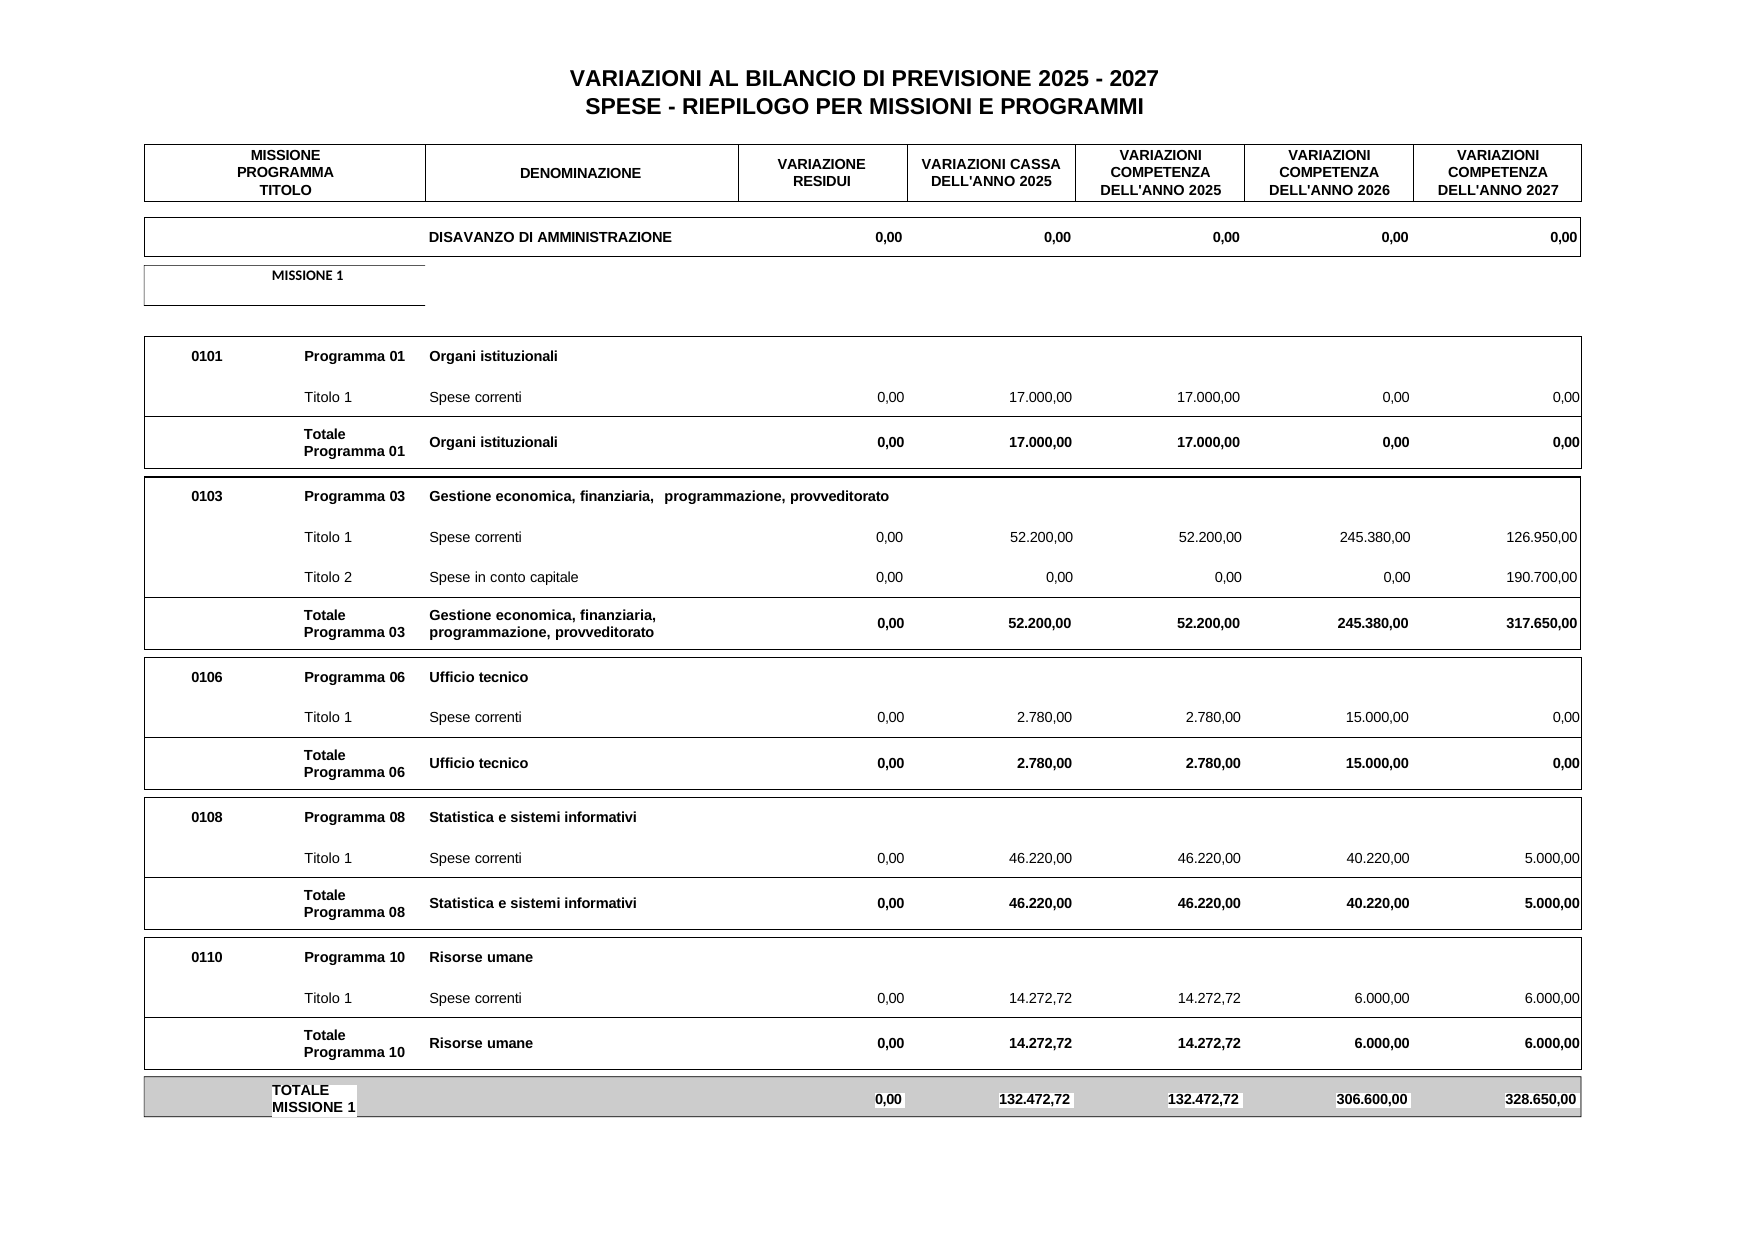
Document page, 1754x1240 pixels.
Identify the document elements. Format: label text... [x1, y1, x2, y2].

table_cell Totale Programma 08 [145, 878, 417, 929]
table_header Programma 10 Titolo 1 [264, 938, 417, 1017]
table_header MISSIONE PROGRAMMA TITOLO [145, 145, 425, 201]
table_cell 0,00 [1311, 417, 1480, 468]
table_header 5.000,00 [1466, 798, 1581, 877]
table_cell 0,00 [660, 598, 956, 649]
text 132.472,72 [1168, 1093, 1243, 1107]
table_header DENOMINAZIONE [426, 145, 738, 201]
table_cell 245.380,00 [1289, 598, 1457, 649]
table_header 0,00 [718, 337, 956, 416]
table_cell Totale Programma 06 [145, 738, 417, 789]
table_cell 52.200,00 [1124, 598, 1289, 649]
table_cell Totale Programma 01 [145, 417, 417, 468]
table_header Gestione economica, finanziaria, Spese correnti Spese in conto capitale [417, 478, 660, 597]
table_cell 0,00 [1480, 417, 1581, 468]
table_header VARIAZIONI COMPETENZA DELL'ANNO 2026 [1245, 145, 1413, 201]
table_header programmazione, provveditorato 0,00 0,00 [660, 478, 956, 597]
table_header Programma 03 Titolo 1 Titolo 2 [264, 478, 417, 597]
table_header 6.000,00 [1466, 938, 1581, 1017]
table_cell Organi istituzionali [417, 417, 718, 468]
table_cell Totale Programma 10 [145, 1018, 417, 1069]
table_header 0108 [145, 798, 263, 877]
table_cell 0,00 [1480, 738, 1581, 789]
table_header 0,00 [1480, 337, 1581, 416]
table_header Programma 08 Titolo 1 [264, 798, 417, 877]
table_header 0110 [145, 938, 263, 1017]
text MISSIONE 1 [272, 1099, 357, 1116]
table_cell 0,00 [757, 878, 956, 929]
table_header 14.272,72 [1124, 938, 1297, 1017]
table_cell 6.000,00 [1297, 1018, 1466, 1069]
table_header 245.380,00 0,00 [1289, 478, 1457, 597]
table_header VARIAZIONI COMPETENZA DELL'ANNO 2025 [1076, 145, 1244, 201]
text TOTALE [272, 1085, 357, 1098]
table_header 2.780,00 [1129, 658, 1293, 737]
table_cell 0,00 [702, 738, 960, 789]
table_cell Totale Programma 03 [145, 598, 417, 649]
text DISAVANZO DI AMMINISTRAZIONE 0,00 0,00 0,00 0,00 0,00 [428, 228, 1580, 245]
table_header 17.000,00 [1124, 337, 1311, 416]
table_header 40.220,00 [1293, 798, 1466, 877]
table_cell 5.000,00 [1466, 878, 1581, 929]
table_cell Statistica e sistemi informativi [417, 878, 757, 929]
table_header VARIAZIONI COMPETENZA DELL'ANNO 2027 [1414, 145, 1581, 201]
text 0,00 [875, 1093, 905, 1107]
table_header 15.000,00 [1293, 658, 1480, 737]
table_cell Ufficio tecnico [417, 738, 702, 789]
table_header 0,00 [1311, 337, 1480, 416]
table_cell 40.220,00 [1293, 878, 1466, 929]
table_header 0,00 [757, 798, 956, 877]
table_cell 0,00 [704, 1018, 956, 1069]
table_header 52.200,00 0,00 [1124, 478, 1289, 597]
table_header 52.200,00 0,00 [956, 478, 1124, 597]
table_header 17.000,00 [956, 337, 1124, 416]
table_cell 2.780,00 [960, 738, 1128, 789]
table_header 6.000,00 [1297, 938, 1466, 1017]
text 328.650,00 [1505, 1093, 1580, 1107]
text 132.472,72 [999, 1093, 1074, 1107]
table_header 0103 [145, 478, 263, 597]
table_cell 0,00 [718, 417, 956, 468]
table_header 0101 [145, 337, 263, 416]
table_header VARIAZIONI CASSA DELL'ANNO 2025 [908, 145, 1075, 201]
table_header Ufficio tecnico Spese correnti [417, 658, 702, 737]
table_header 46.220,00 [956, 798, 1124, 877]
table_header Programma 06 Titolo 1 [264, 658, 417, 737]
table_header 0,00 [702, 658, 960, 737]
table_cell 14.272,72 [956, 1018, 1124, 1069]
table_header 126.950,00 190.700,00 [1458, 478, 1580, 597]
table_cell 17.000,00 [1124, 417, 1311, 468]
table_header 0,00 [704, 938, 956, 1017]
table_header 46.220,00 [1124, 798, 1293, 877]
table_header Organi istituzionali Spese correnti [417, 337, 718, 416]
table_header VARIAZIONE RESIDUI [739, 145, 907, 201]
table_header 0,00 [1480, 658, 1581, 737]
table_cell 15.000,00 [1293, 738, 1480, 789]
table_header Risorse umane Spese correnti [417, 938, 704, 1017]
table_cell 317.650,00 [1458, 598, 1580, 649]
table_header 2.780,00 [960, 658, 1128, 737]
table_cell 2.780,00 [1129, 738, 1293, 789]
table_cell 46.220,00 [956, 878, 1124, 929]
table_cell 17.000,00 [956, 417, 1124, 468]
text 306.600,00 [1336, 1093, 1411, 1107]
table_cell 46.220,00 [1124, 878, 1293, 929]
table_header 0106 [145, 658, 263, 737]
table_cell 14.272,72 [1124, 1018, 1297, 1069]
table_cell 52.200,00 [956, 598, 1124, 649]
table_header Programma 01 Titolo 1 [264, 337, 417, 416]
table_cell Risorse umane [417, 1018, 704, 1069]
table_cell 6.000,00 [1466, 1018, 1581, 1069]
table_header 14.272,72 [956, 938, 1124, 1017]
table_header Statistica e sistemi informativi Spese correnti [417, 798, 757, 877]
table_cell Gestione economica, finanziaria, programmazione, provveditorato [417, 598, 660, 649]
